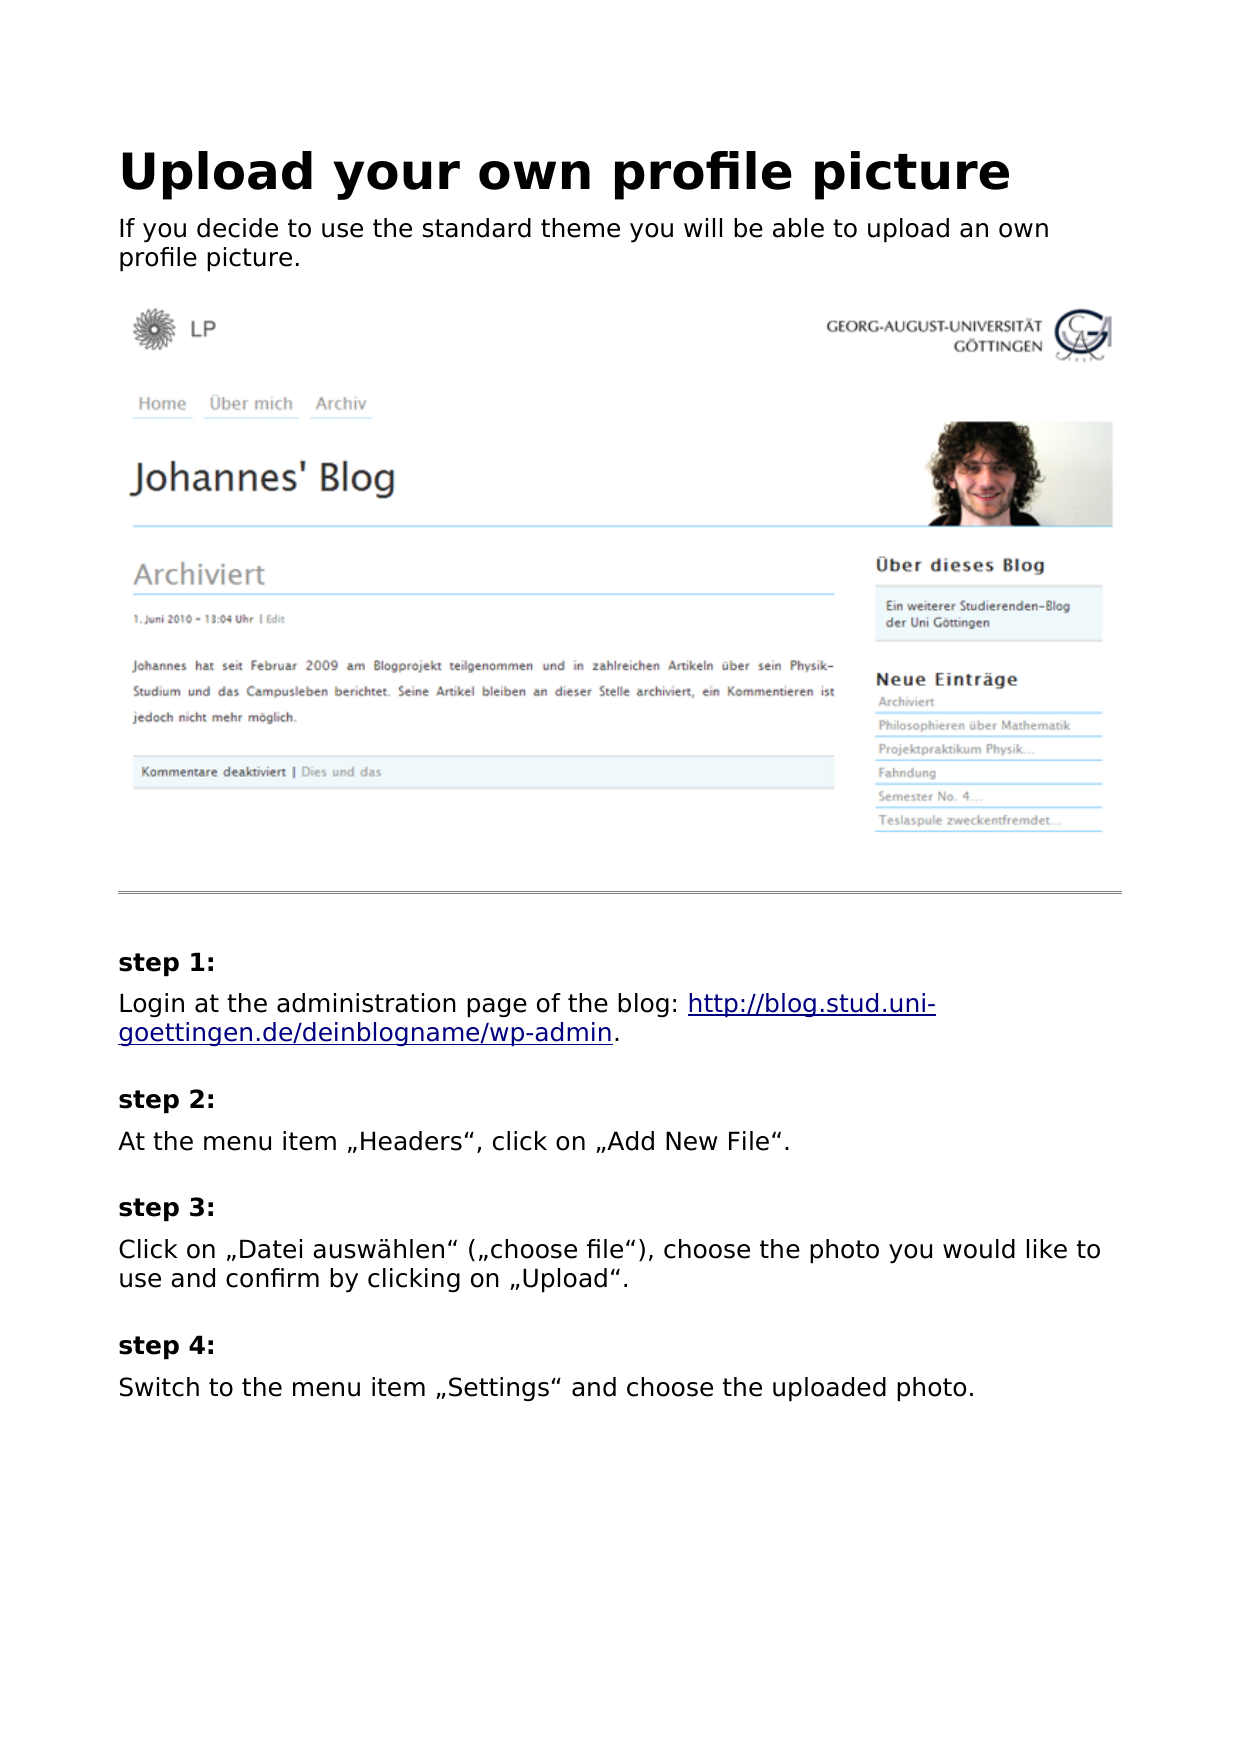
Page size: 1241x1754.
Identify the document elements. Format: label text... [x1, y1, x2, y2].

text Switch to the menu item „Settings“ and choose the uploaded photo. [118, 1373, 1122, 1402]
subtitle step 4: [118, 1331, 1122, 1360]
text Login at the administration page of the blog: http://blog.stud.uni-goettingen.de/deinblogname/wp-admin. [118, 989, 1122, 1048]
text Click on „Datei auswählen“ („choose file“), choose the photo you would like to use and confirm by clicking on „Upload“. [118, 1235, 1122, 1294]
picture [118, 284, 1123, 835]
text At the menu item „Headers“, click on „Add New File“. [118, 1127, 1122, 1156]
text If you decide to use the standard theme you will be able to upload an own profile picture. [118, 214, 1122, 272]
subtitle step 1: [118, 948, 1122, 977]
subtitle step 3: [118, 1194, 1122, 1223]
subtitle Upload your own profile picture [118, 143, 1122, 201]
subtitle step 2: [118, 1085, 1122, 1114]
